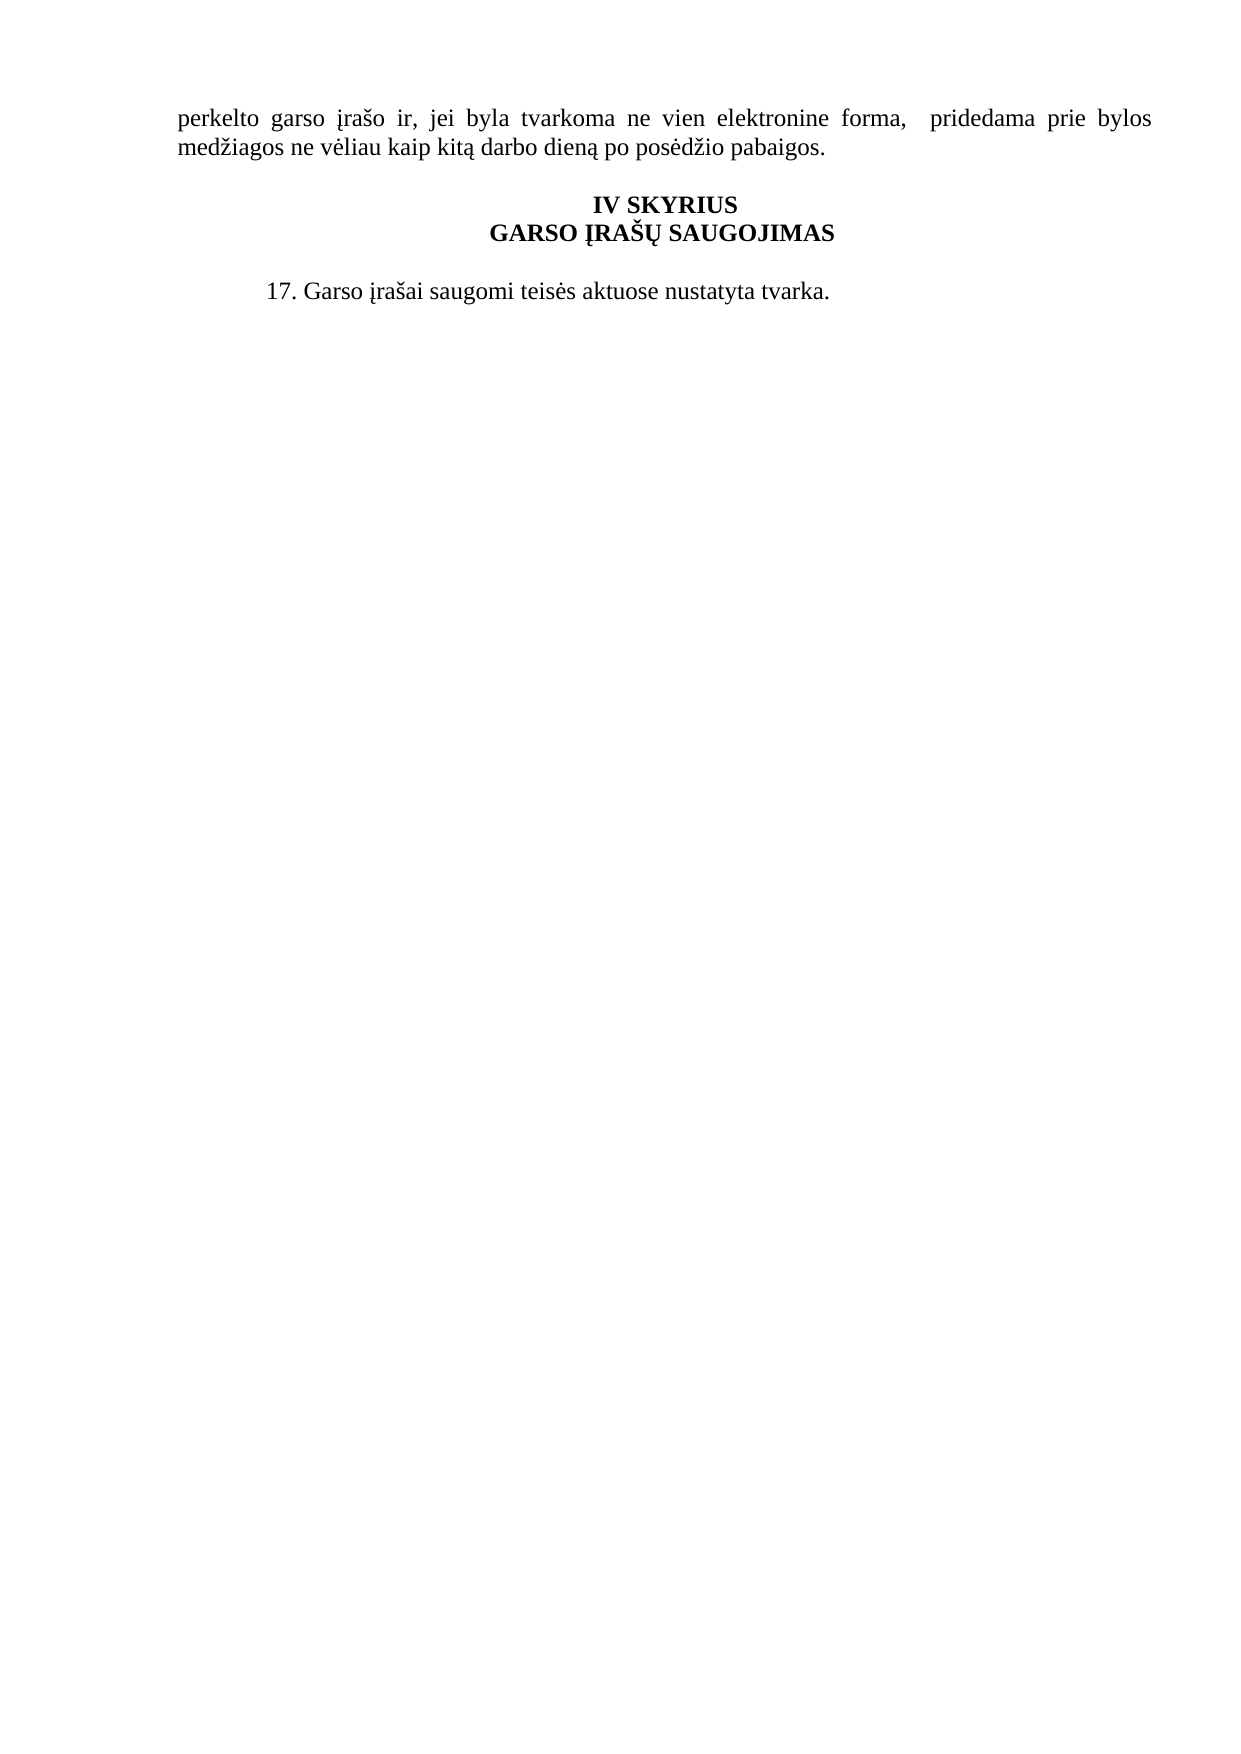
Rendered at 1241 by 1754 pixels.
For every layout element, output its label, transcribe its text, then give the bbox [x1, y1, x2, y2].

text perkelto garso įrašo ir, jei byla tvarkoma ne vien elektronine forma, pridedama prie bylos medžiagos ne vėliau kaip kitą darbo dieną po posėdžio pabaigos. [177, 103, 1153, 161]
text IV SKYRIUS [177, 190, 1153, 218]
text 17. Garso įrašai saugomi teisės aktuose nustatyta tvarka. [177, 276, 1153, 305]
text GARSO ĮRAŠŲ Saugojimas [177, 218, 1153, 247]
